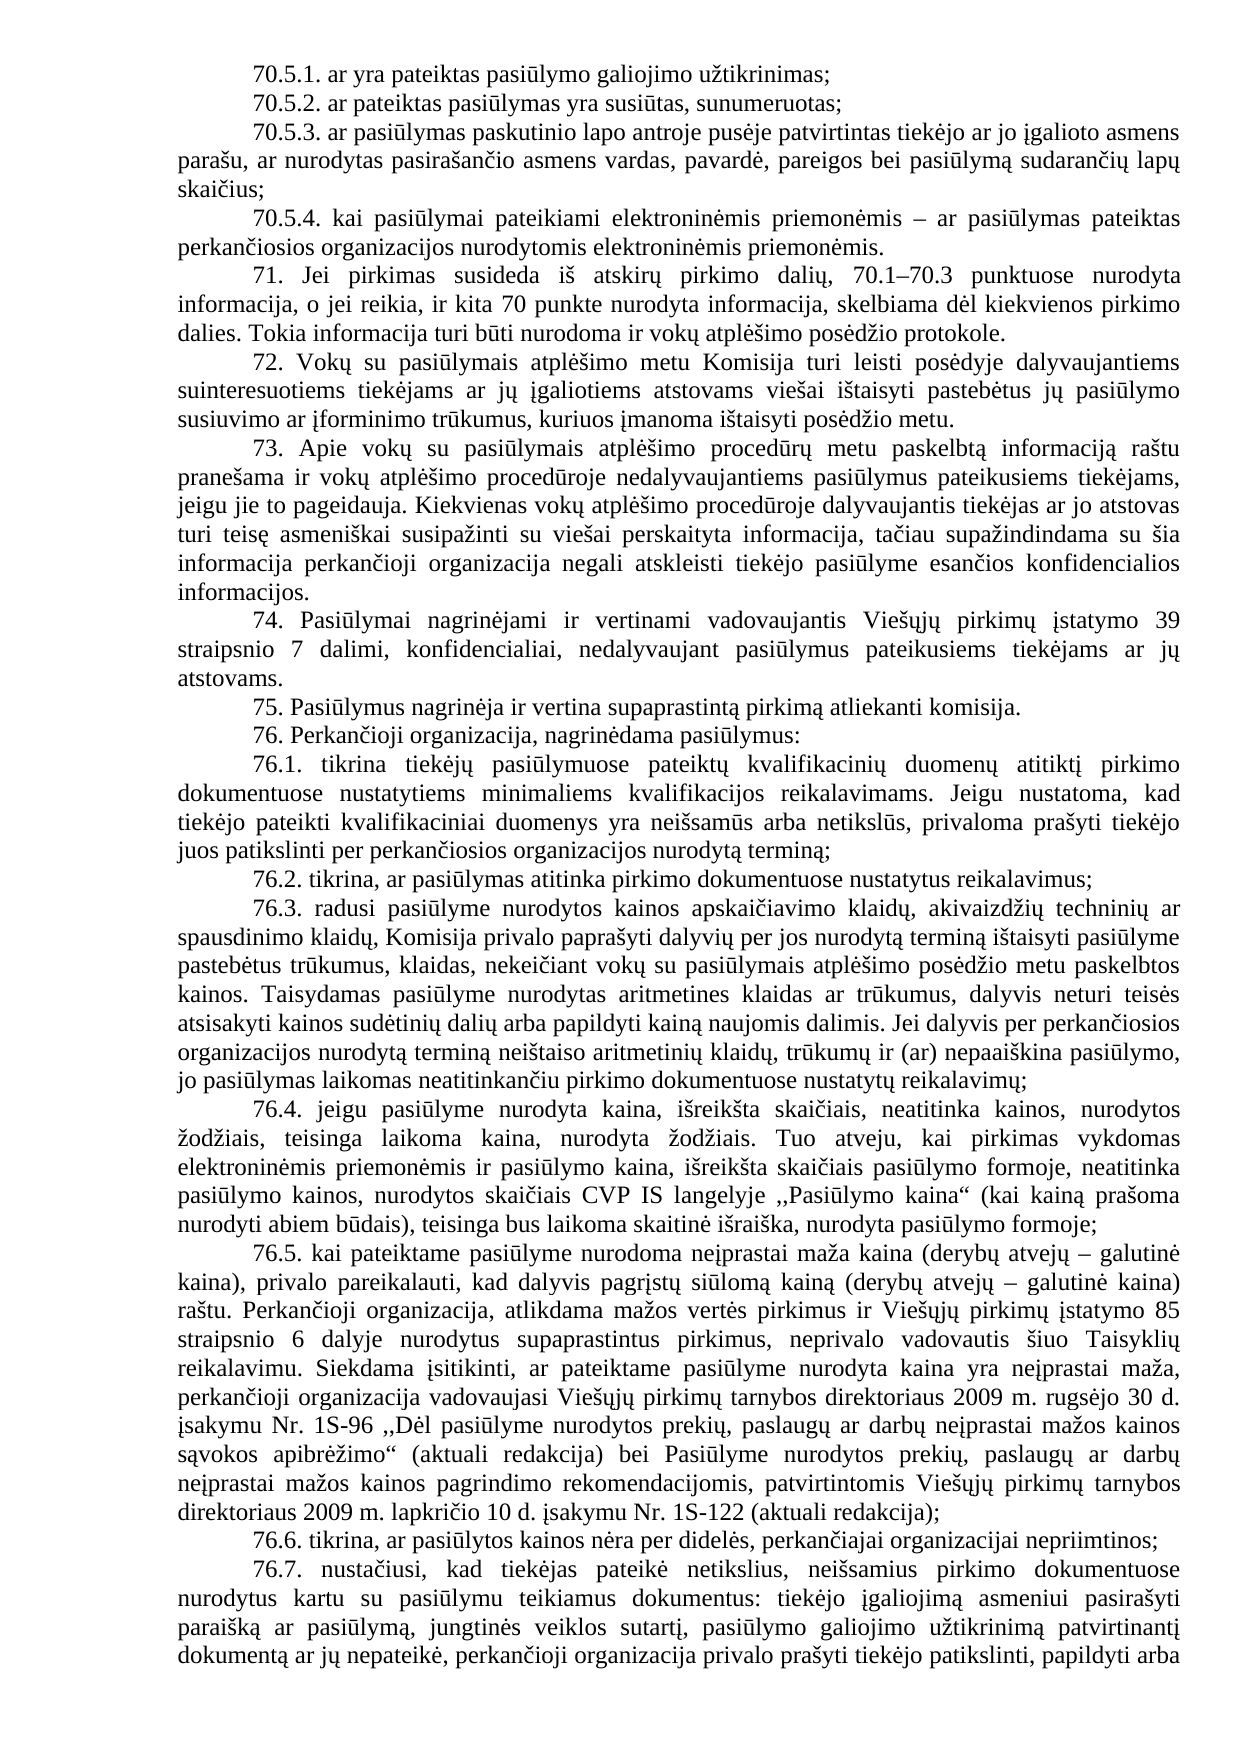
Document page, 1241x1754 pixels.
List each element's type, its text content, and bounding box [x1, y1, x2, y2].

text 76.7. nustačiusi, kad tiekėjas pateikė netikslius, neišsamius pirkimo dokumentuose nurodytus kartu su pasiūlymu teikiamus dokumentus: tiekėjo įgaliojimą asmeniui pasirašyti paraišką ar pasiūlymą, jungtinės veiklos sutartį, pasiūlymo galiojimo užtikrinimą patvirtinantį dokumentą ar jų nepateikė, perkančioji organizacija privalo prašyti tiekėjo patikslinti, papildyti arba [177, 1554, 1181, 1669]
text 76.6. tikrina, ar pasiūlytos kainos nėra per didelės, perkančiajai organizacijai nepriimtinos; [177, 1525, 1181, 1554]
text 70.5.3. ar pasiūlymas paskutinio lapo antroje pusėje patvirtintas tiekėjo ar jo įgalioto asmens parašu, ar nurodytas pasirašančio asmens vardas, pavardė, pareigos bei pasiūlymą sudarančių lapų skaičius; [177, 117, 1181, 203]
text 70.5.4. kai pasiūlymai pateikiami elektroninėmis priemonėmis – ar pasiūlymas pateiktas perkančiosios organizacijos nurodytomis elektroninėmis priemonėmis. [177, 203, 1181, 260]
text 76.4. jeigu pasiūlyme nurodyta kaina, išreikšta skaičiais, neatitinka kainos, nurodytos žodžiais, teisinga laikoma kaina, nurodyta žodžiais. Tuo atveju, kai pirkimas vykdomas elektroninėmis priemonėmis ir pasiūlymo kaina, išreikšta skaičiais pasiūlymo formoje, neatitinka pasiūlymo kainos, nurodytos skaičiais CVP IS langelyje ,,Pasiūlymo kaina“ (kai kainą prašoma nurodyti abiem būdais), teisinga bus laikoma skaitinė išraiška, nurodyta pasiūlymo formoje; [177, 1094, 1181, 1238]
text 70.5.2. ar pateiktas pasiūlymas yra susiūtas, sunumeruotas; [177, 88, 1181, 117]
text 72. Vokų su pasiūlymais atplėšimo metu Komisija turi leisti posėdyje dalyvaujantiems suinteresuotiems tiekėjams ar jų įgaliotiems atstovams viešai ištaisyti pastebėtus jų pasiūlymo susiuvimo ar įforminimo trūkumus, kuriuos įmanoma ištaisyti posėdžio metu. [177, 347, 1181, 433]
text 73. Apie vokų su pasiūlymais atplėšimo procedūrų metu paskelbtą informaciją raštu pranešama ir vokų atplėšimo procedūroje nedalyvaujantiems pasiūlymus pateikusiems tiekėjams, jeigu jie to pageidauja. Kiekvienas vokų atplėšimo procedūroje dalyvaujantis tiekėjas ar jo atstovas turi teisę asmeniškai susipažinti su viešai perskaityta informacija, tačiau supažindindama su šia informacija perkančioji organizacija negali atskleisti tiekėjo pasiūlyme esančios konfidencialios informacijos. [177, 433, 1181, 605]
text 71. Jei pirkimas susideda iš atskirų pirkimo dalių, 70.1–70.3 punktuose nurodyta informacija, o jei reikia, ir kita 70 punkte nurodyta informacija, skelbiama dėl kiekvienos pirkimo dalies. Tokia informacija turi būti nurodoma ir vokų atplėšimo posėdžio protokole. [177, 260, 1181, 347]
text 76.3. radusi pasiūlyme nurodytos kainos apskaičiavimo klaidų, akivaizdžių techninių ar spausdinimo klaidų, Komisija privalo paprašyti dalyvių per jos nurodytą terminą ištaisyti pasiūlyme pastebėtus trūkumus, klaidas, nekeičiant vokų su pasiūlymais atplėšimo posėdžio metu paskelbtos kainos. Taisydamas pasiūlyme nurodytas aritmetines klaidas ar trūkumus, dalyvis neturi teisės atsisakyti kainos sudėtinių dalių arba papildyti kainą naujomis dalimis. Jei dalyvis per perkančiosios organizacijos nurodytą terminą neištaiso aritmetinių klaidų, trūkumų ir (ar) nepaaiškina pasiūlymo, jo pasiūlymas laikomas neatitinkančiu pirkimo dokumentuose nustatytų reikalavimų; [177, 893, 1181, 1094]
text 76.1. tikrina tiekėjų pasiūlymuose pateiktų kvalifikacinių duomenų atitiktį pirkimo dokumentuose nustatytiems minimaliems kvalifikacijos reikalavimams. Jeigu nustatoma, kad tiekėjo pateikti kvalifikaciniai duomenys yra neišsamūs arba netikslūs, privaloma prašyti tiekėjo juos patikslinti per perkančiosios organizacijos nurodytą terminą; [177, 749, 1181, 864]
text 74. Pasiūlymai nagrinėjami ir vertinami vadovaujantis Viešųjų pirkimų įstatymo 39 straipsnio 7 dalimi, konfidencialiai, nedalyvaujant pasiūlymus pateikusiems tiekėjams ar jų atstovams. [177, 605, 1181, 692]
text 76. Perkančioji organizacija, nagrinėdama pasiūlymus: [177, 720, 1181, 749]
text 70.5.1. ar yra pateiktas pasiūlymo galiojimo užtikrinimas; [177, 59, 1181, 88]
text 75. Pasiūlymus nagrinėja ir vertina supaprastintą pirkimą atliekanti komisija. [177, 692, 1181, 720]
text 76.5. kai pateiktame pasiūlyme nurodoma neįprastai maža kaina (derybų atvejų – galutinė kaina), privalo pareikalauti, kad dalyvis pagrįstų siūlomą kainą (derybų atvejų – galutinė kaina) raštu. Perkančioji organizacija, atlikdama mažos vertės pirkimus ir Viešųjų pirkimų įstatymo 85 straipsnio 6 dalyje nurodytus supaprastintus pirkimus, neprivalo vadovautis šiuo Taisyklių reikalavimu. Siekdama įsitikinti, ar pateiktame pasiūlyme nurodyta kaina yra neįprastai maža, perkančioji organizacija vadovaujasi Viešųjų pirkimų tarnybos direktoriaus 2009 m. rugsėjo 30 d. įsakymu Nr. 1S-96 ,,Dėl pasiūlyme nurodytos prekių, paslaugų ar darbų neįprastai mažos kainos sąvokos apibrėžimo“ (aktuali redakcija) bei Pasiūlyme nurodytos prekių, paslaugų ar darbų neįprastai mažos kainos pagrindimo rekomendacijomis, patvirtintomis Viešųjų pirkimų tarnybos direktoriaus 2009 m. lapkričio 10 d. įsakymu Nr. 1S-122 (aktuali redakcija); [177, 1238, 1181, 1525]
text 76.2. tikrina, ar pasiūlymas atitinka pirkimo dokumentuose nustatytus reikalavimus; [177, 864, 1181, 893]
